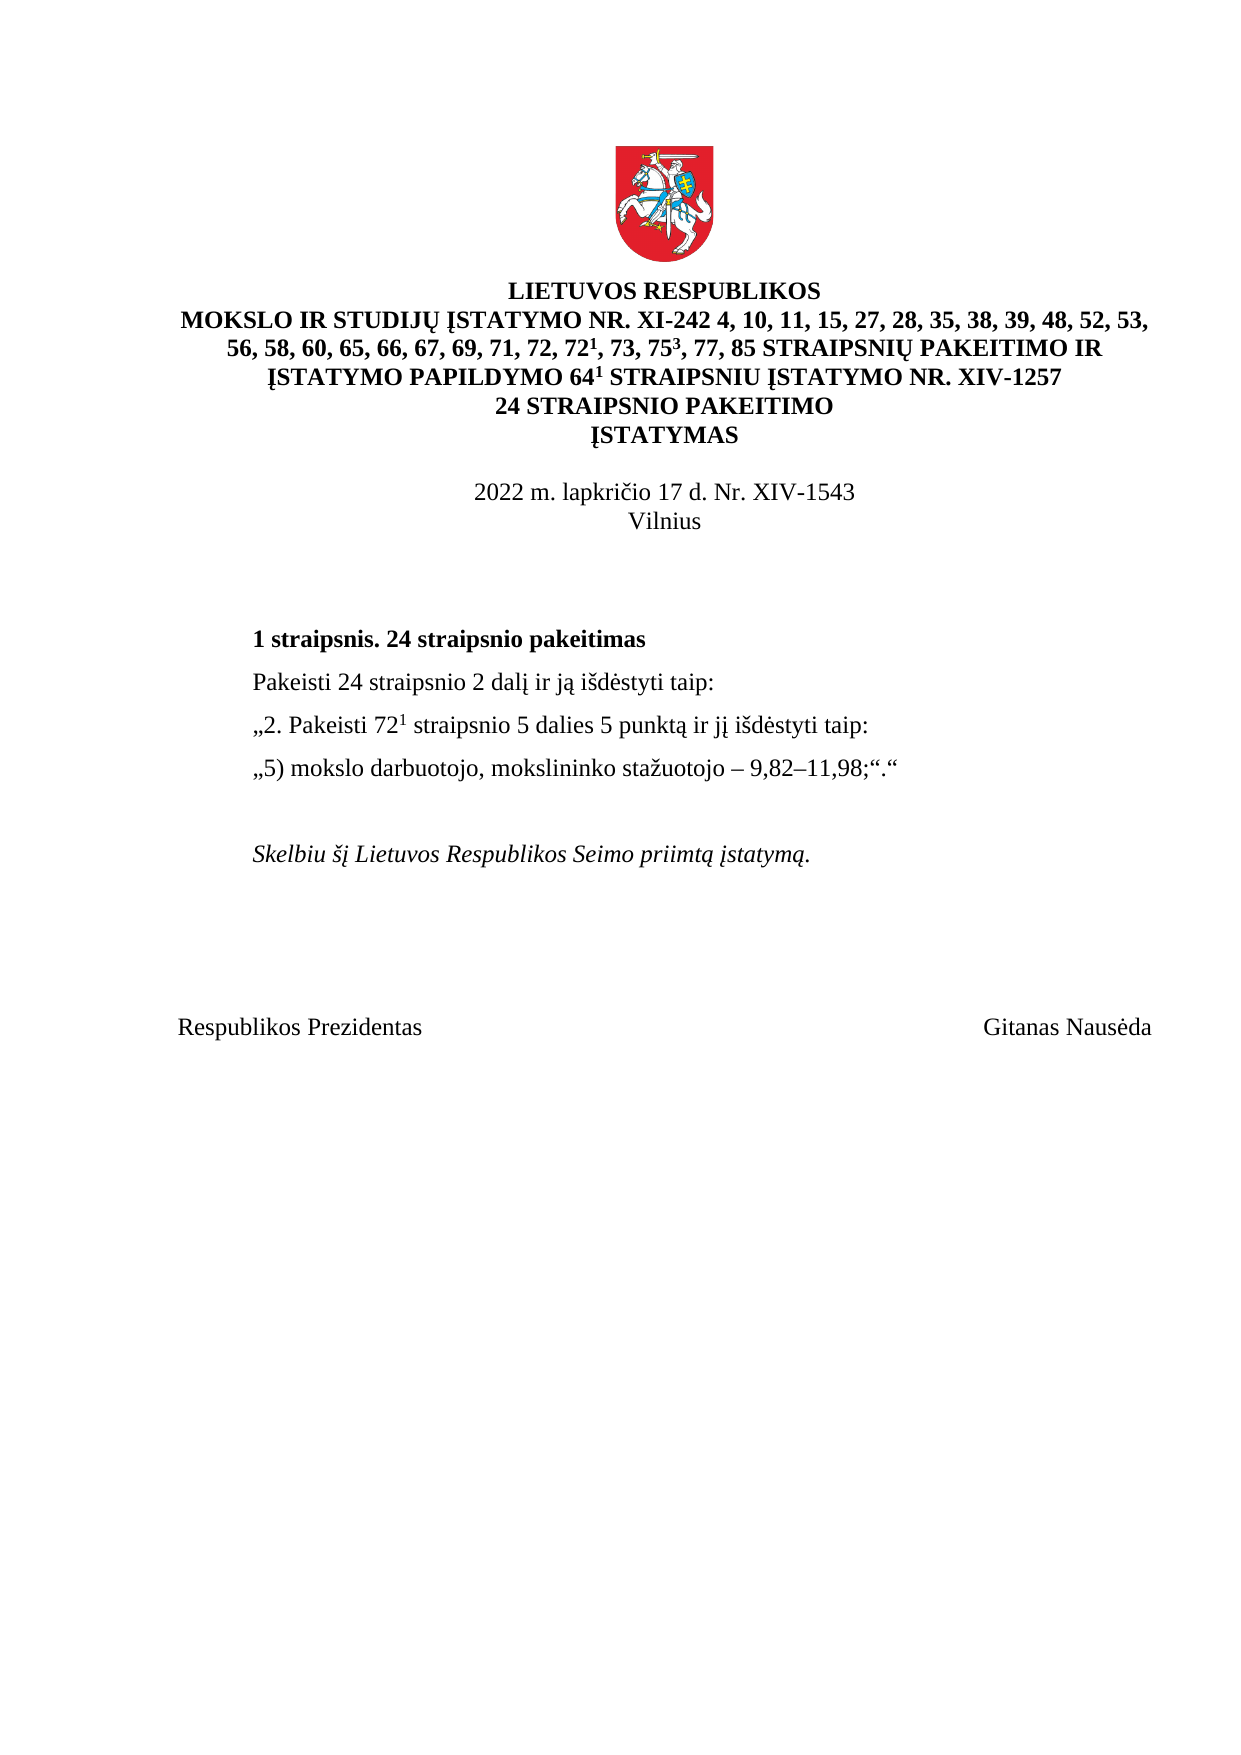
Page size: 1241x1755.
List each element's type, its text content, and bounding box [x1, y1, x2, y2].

text Skelbiu šį Lietuvos Respublikos Seimo priimtą įstatymą. [177, 839, 1152, 868]
text 2022 m. lapkričio 17 d. Nr. XIV-1543 [177, 477, 1152, 506]
text „2. Pakeisti 721 straipsnio 5 dalies 5 punktą ir jį išdėstyti taip: [177, 710, 1152, 739]
text ĮSTATYMAS [177, 420, 1152, 448]
text „5) mokslo darbuotojo, mokslininko stažuotojo – 9,82–11,98;“.“ [177, 753, 1152, 782]
text 1 straipsnis. 24 straipsnio pakeitimas [177, 624, 1152, 653]
text MOKSLO IR STUDIJŲ ĮSTATYMO NR. XI-242 4, 10, 11, 15, 27, 28, 35, 38, 39, 48, 52, 53, 56, 58, 60, 65, 66, 67, 69, 71, 72, 721, 73, 753, 77, 85 STRAIPSNIŲ PAKEITIMO IR ĮSTATYMO PAPILDYMO 641 STRAIPSNIU ĮSTATYMO NR. XIV-1257 24 STRAIPSNIO PAKEITIMO [177, 305, 1152, 420]
text LIETUVOS RESPUBLIKOS [177, 276, 1152, 305]
text Respublikos Prezidentas Gitanas Nausėda [177, 1012, 1152, 1041]
text Pakeisti 24 straipsnio 2 dalį ir ją išdėstyti taip: [177, 667, 1152, 696]
text Vilnius [177, 506, 1152, 535]
